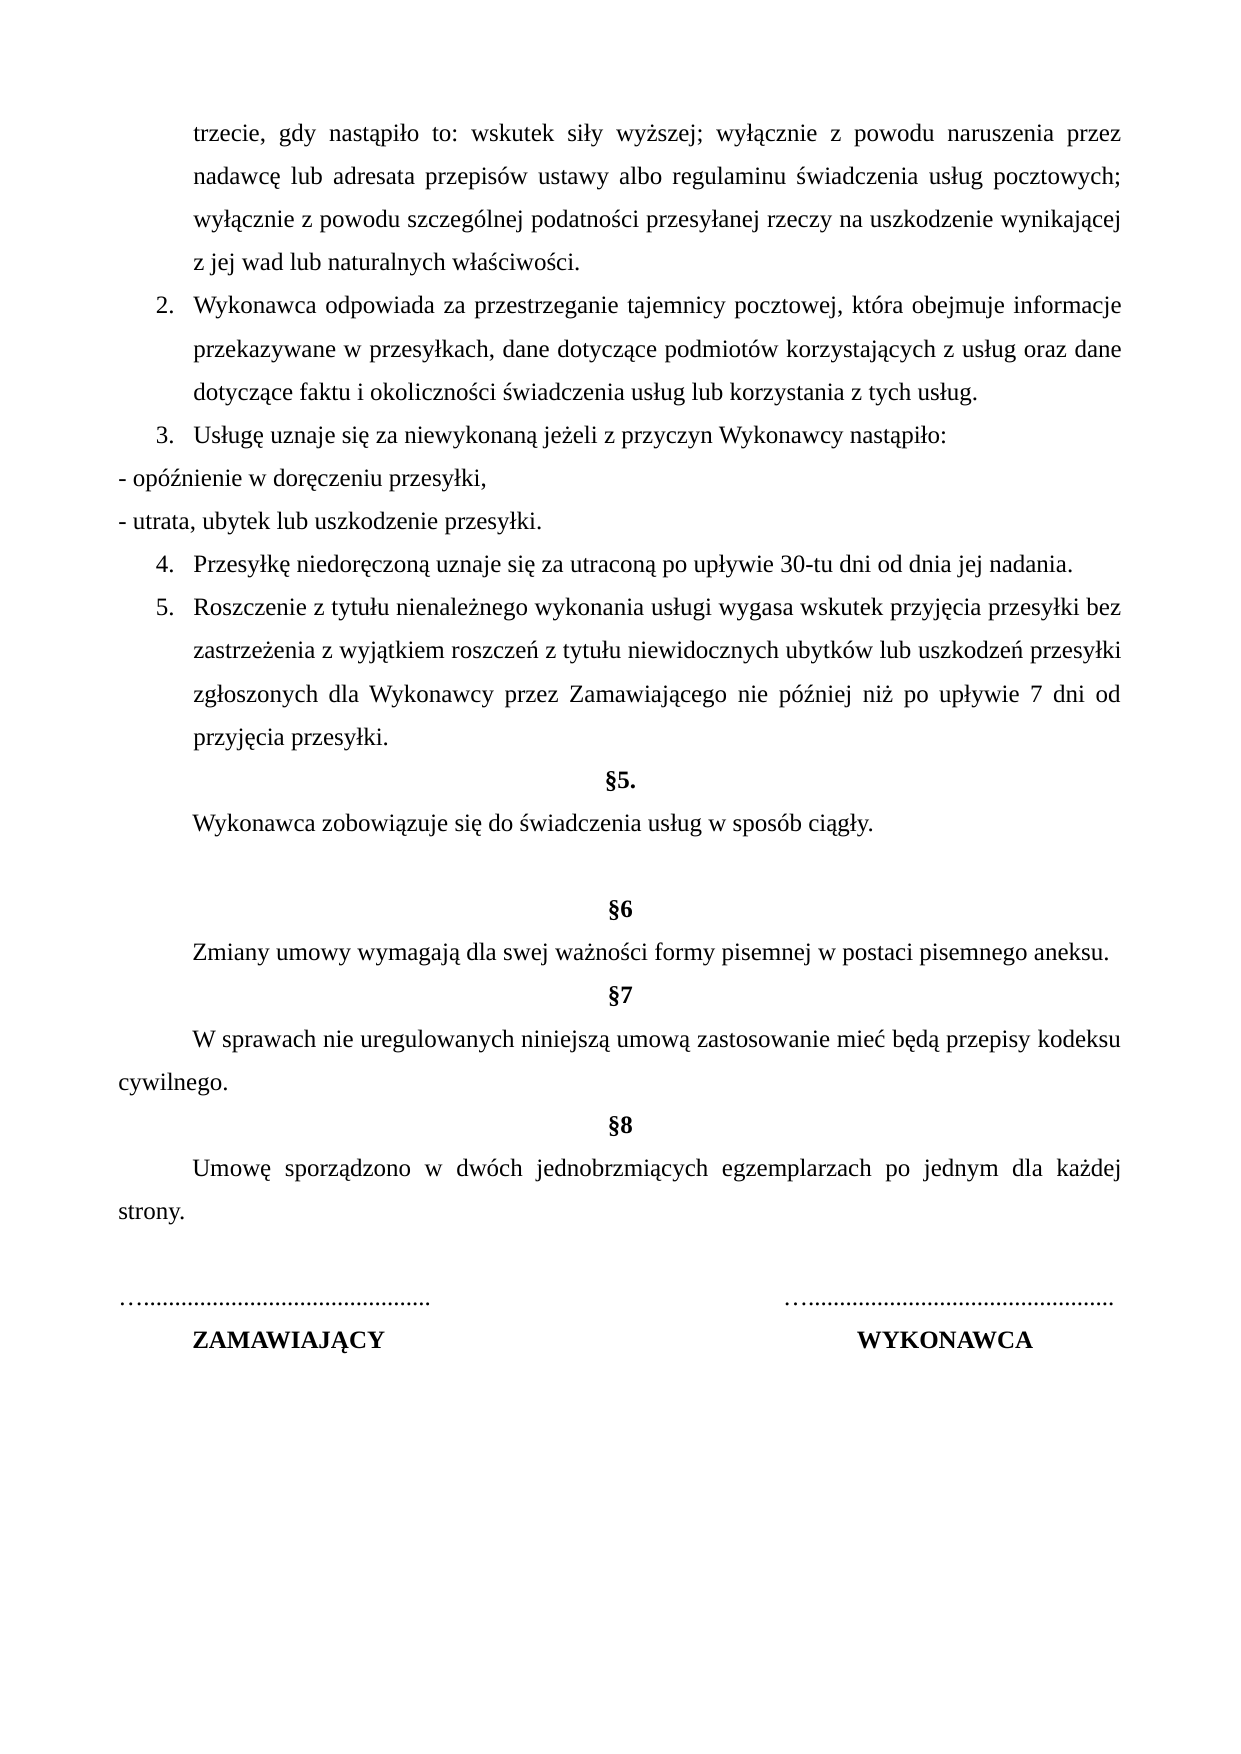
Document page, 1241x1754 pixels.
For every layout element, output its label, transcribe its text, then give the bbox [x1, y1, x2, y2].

list Przesyłkę niedoręczoną uznaje się za utraconą po upływie 30-tu dni od dnia jej nadania. [156, 549, 1122, 578]
text Zmiany umowy wymagają dla swej ważności formy pisemnej w postaci pisemnego aneksu. [118, 937, 1122, 966]
text §5. [118, 765, 1122, 794]
text - utrata, ubytek lub uszkodzenie przesyłki. [118, 506, 1122, 535]
text §8 [118, 1110, 1122, 1139]
list Usługę uznaje się za niewykonaną jeżeli z przyczyn Wykonawcy nastąpiło: [156, 420, 1122, 449]
text §6 [118, 894, 1122, 923]
list Wykonawca odpowiada za przestrzeganie tajemnicy pocztowej, która obejmuje informacje przekazywane w przesyłkach, dane dotyczące podmiotów korzystających z usług oraz dane dotyczące faktu i okoliczności świadczenia usług lub korzystania z tych usług. [156, 291, 1122, 406]
text Umowę sporządzono w dwóch jednobrzmiących egzemplarzach po jednym dla każdej strony. [118, 1153, 1122, 1225]
list Roszczenie z tytułu nienależnego wykonania usługi wygasa wskutek przyjęcia przesyłki bez zastrzeżenia z wyjątkiem roszczeń z tytułu niewidocznych ubytków lub uszkodzeń przesyłki zgłoszonych dla Wykonawcy przez Zamawiającego nie później niż po upływie 7 dni od przyjęcia przesyłki. [156, 592, 1122, 751]
text W sprawach nie uregulowanych niniejszą umową zastosowanie mieć będą przepisy kodeksu cywilnego. [118, 1024, 1122, 1096]
text §7 [118, 981, 1122, 1009]
list trzecie, gdy nastąpiło to: wskutek siły wyższej; wyłącznie z powodu naruszenia przez nadawcę lub adresata przepisów ustawy albo regulaminu świadczenia usług pocztowych; wyłącznie z powodu szczególnej podatności przesyłanej rzeczy na uszkodzenie wynikającej z jej wad lub naturalnych właściwości. [156, 118, 1122, 276]
text ZAMAWIAJĄCY WYKONAWCA [118, 1326, 1122, 1354]
text - opóźnienie w doręczeniu przesyłki, [118, 463, 1122, 492]
text ….............................................. …................................................. [118, 1282, 1122, 1311]
text Wykonawca zobowiązuje się do świadczenia usług w sposób ciągły. [118, 808, 1122, 837]
